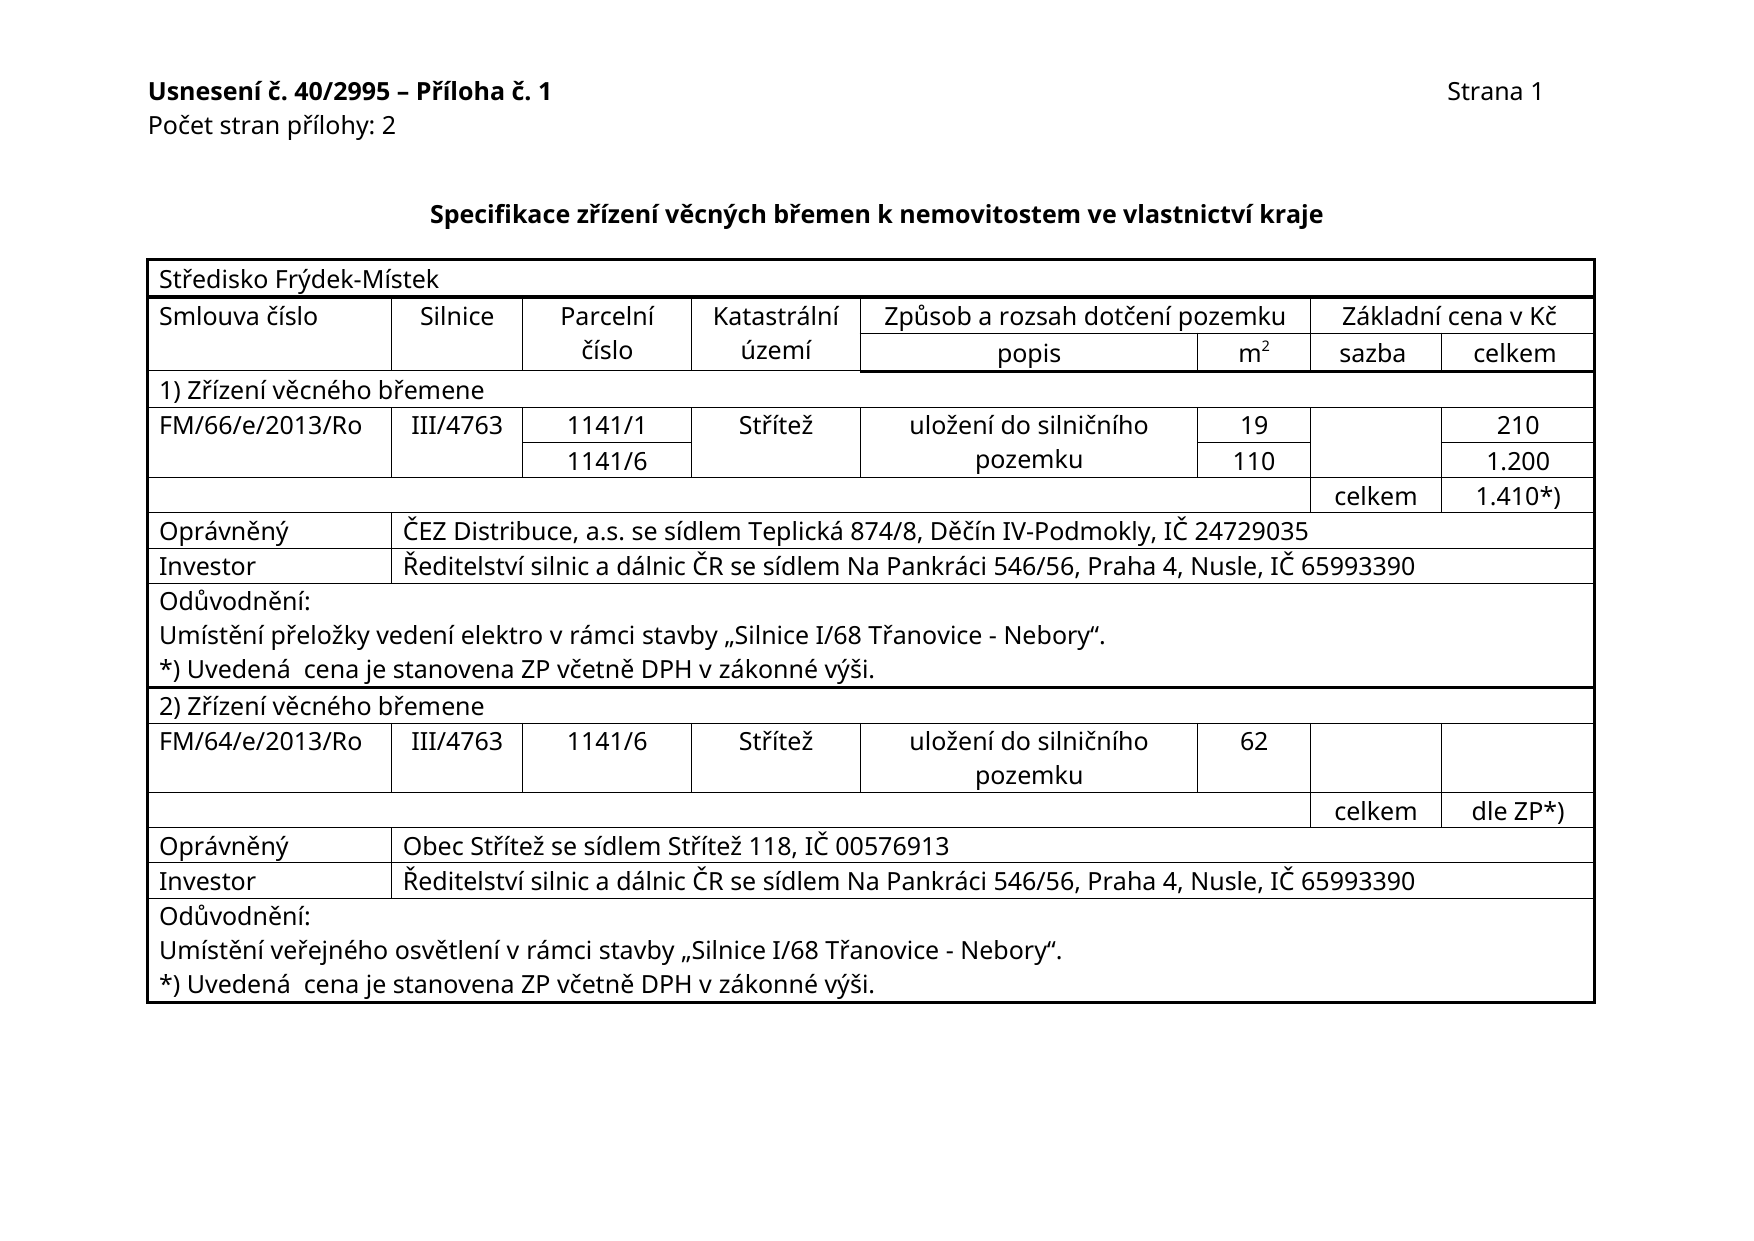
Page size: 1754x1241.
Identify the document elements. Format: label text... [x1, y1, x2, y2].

table_cell m2 [1198, 334, 1310, 370]
table_cell 62 [1198, 724, 1310, 792]
table_cell Střítež [692, 724, 860, 792]
table_cell Odůvodnění: Umístění veřejného osvětlení v rámci stavby „Silnice I/68 Třanovice - Nebory“. *) Uvedená cena je stanovena ZP včetně DPH v zákonné výši. [149, 899, 1593, 1001]
table_cell 19 [1198, 408, 1310, 442]
table_cell 1) Zřízení věcného břemene [149, 371, 1593, 407]
table_cell Smlouva číslo [149, 299, 391, 370]
table_cell Oprávněný [149, 828, 391, 862]
table_cell Silnice [392, 299, 522, 370]
table_cell 1141/6 [523, 443, 691, 477]
table_cell [149, 793, 1310, 827]
table_cell Katastrální území [692, 299, 860, 370]
table_cell III/4763 [392, 724, 522, 792]
table_cell [1442, 724, 1593, 792]
table_cell Základní cena v Kč [1311, 299, 1593, 333]
table_cell [1311, 724, 1441, 792]
table_cell III/4763 [392, 408, 522, 477]
table_cell Odůvodnění: Umístění přeložky vedení elektro v rámci stavby „Silnice I/68 Třanovice - Nebory“. *) Uvedená cena je stanovena ZP včetně DPH v zákonné výši. [149, 584, 1593, 686]
table_cell [1311, 408, 1441, 477]
table_cell FM/64/e/2013/Ro [149, 724, 391, 792]
table_cell uložení do silničního pozemku [861, 408, 1197, 477]
table_cell Investor [149, 549, 391, 582]
table_cell Oprávněný [149, 513, 391, 547]
table_cell celkem [1442, 334, 1593, 370]
table_cell Ředitelství silnic a dálnic ČR se sídlem Na Pankráci 546/56, Praha 4, Nusle, IČ 65993390 [392, 549, 1593, 582]
table_header Středisko Frýdek-Místek [149, 261, 1593, 295]
table_cell ČEZ Distribuce, a.s. se sídlem Teplická 874/8, Děčín IV-Podmokly, IČ 24729035 [392, 513, 1593, 547]
table_cell Ředitelství silnic a dálnic ČR se sídlem Na Pankráci 546/56, Praha 4, Nusle, IČ 65993390 [392, 863, 1593, 897]
table_cell Střítež [692, 408, 860, 477]
table_cell dle ZP*) [1442, 793, 1593, 827]
table_cell [149, 478, 1310, 512]
table_cell Parcelní číslo [523, 299, 691, 370]
table_cell celkem [1311, 478, 1441, 512]
table_cell Investor [149, 863, 391, 897]
table_cell 1141/1 [523, 408, 691, 442]
table_cell 1.200 [1442, 443, 1593, 477]
table_cell Způsob a rozsah dotčení pozemku [861, 299, 1310, 333]
table_cell uložení do silničního pozemku [861, 724, 1197, 792]
text Specifikace zřízení věcných břemen k nemovitostem ve vlastnictví kraje [148, 200, 1606, 229]
table_cell 110 [1198, 443, 1310, 477]
table_cell celkem [1311, 793, 1441, 827]
table_cell 1141/6 [523, 724, 691, 792]
table_cell 1.410*) [1442, 478, 1593, 512]
table_cell sazba [1311, 334, 1441, 370]
table_cell FM/66/e/2013/Ro [149, 408, 391, 477]
table_cell 210 [1442, 408, 1593, 442]
table_cell 2) Zřízení věcného břemene [149, 689, 1593, 723]
table_cell popis [861, 334, 1197, 370]
table_cell Obec Střítež se sídlem Střítež 118, IČ 00576913 [392, 828, 1593, 862]
